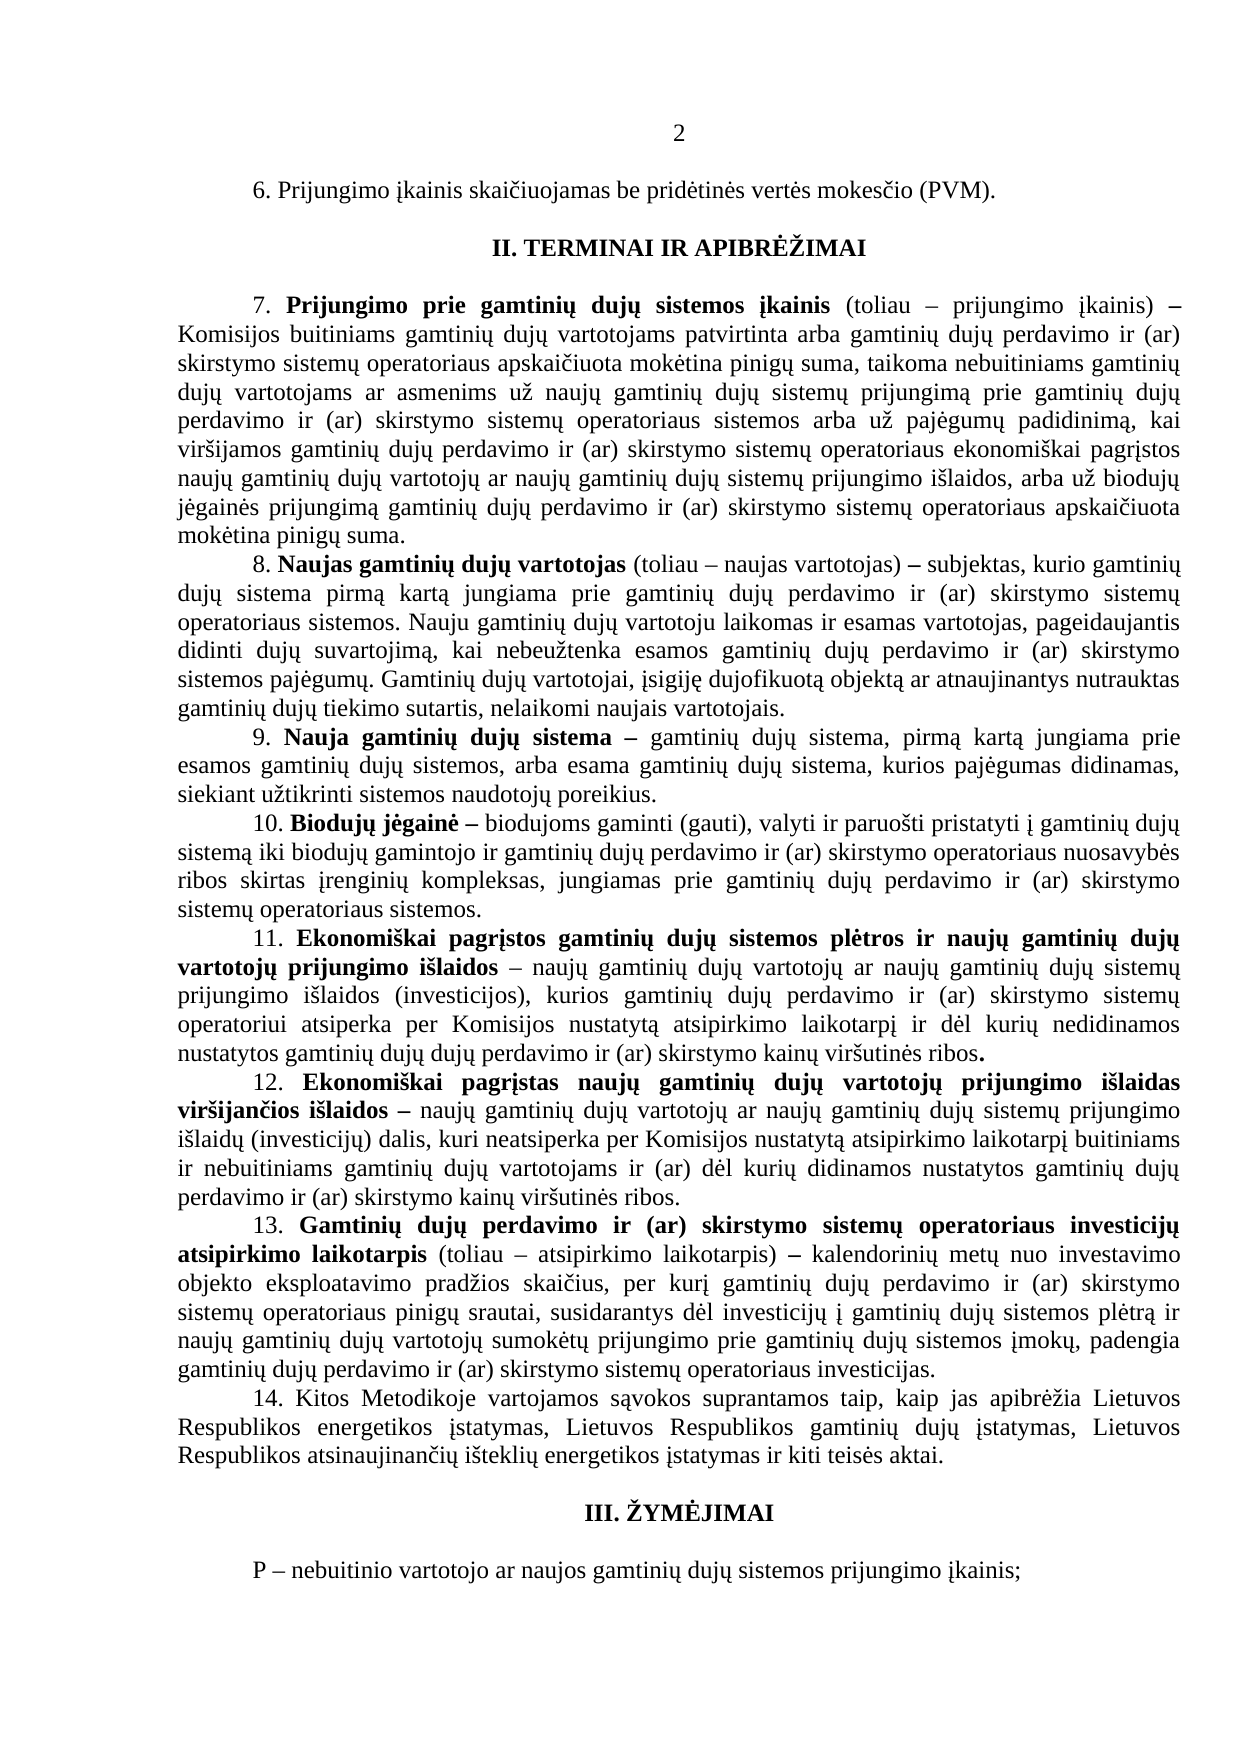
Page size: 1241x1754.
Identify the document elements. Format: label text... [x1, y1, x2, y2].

text 14. Kitos Metodikoje vartojamos sąvokos suprantamos taip, kaip jas apibrėžia Lietuvos Respublikos energetikos įstatymas, Lietuvos Respublikos gamtinių dujų įstatymas, Lietuvos Respublikos atsinaujinančių išteklių energetikos įstatymas ir kiti teisės aktai. [177, 1383, 1181, 1469]
text 11. Ekonomiškai pagrįstos gamtinių dujų sistemos plėtros ir naujų gamtinių dujų vartotojų prijungimo išlaidos – naujų gamtinių dujų vartotojų ar naujų gamtinių dujų sistemų prijungimo išlaidos (investicijos), kurios gamtinių dujų perdavimo ir (ar) skirstymo sistemų operatoriui atsiperka per Komisijos nustatytą atsipirkimo laikotarpį ir dėl kurių nedidinamos nustatytos gamtinių dujų dujų perdavimo ir (ar) skirstymo kainų viršutinės ribos. [177, 923, 1181, 1067]
text II. TERMINAI IR APIBRĖŽIMAI [177, 233, 1181, 262]
text P – nebuitinio vartotojo ar naujos gamtinių dujų sistemos prijungimo įkainis; [177, 1556, 1181, 1584]
text III. ŽYMĖJIMAI [177, 1498, 1181, 1527]
text 7. Prijungimo prie gamtinių dujų sistemos įkainis (toliau ‒ prijungimo įkainis) – Komisijos buitiniams gamtinių dujų vartotojams patvirtinta arba gamtinių dujų perdavimo ir (ar) skirstymo sistemų operatoriaus apskaičiuota mokėtina pinigų suma, taikoma nebuitiniams gamtinių dujų vartotojams ar asmenims už naujų gamtinių dujų sistemų prijungimą prie gamtinių dujų perdavimo ir (ar) skirstymo sistemų operatoriaus sistemos arba už pajėgumų padidinimą, kai viršijamos gamtinių dujų perdavimo ir (ar) skirstymo sistemų operatoriaus ekonomiškai pagrįstos naujų gamtinių dujų vartotojų ar naujų gamtinių dujų sistemų prijungimo išlaidos, arba už biodujų jėgainės prijungimą gamtinių dujų perdavimo ir (ar) skirstymo sistemų operatoriaus apskaičiuota mokėtina pinigų suma. [177, 291, 1181, 549]
text 9. Nauja gamtinių dujų sistema – gamtinių dujų sistema, pirmą kartą jungiama prie esamos gamtinių dujų sistemos, arba esama gamtinių dujų sistema, kurios pajėgumas didinamas, siekiant užtikrinti sistemos naudotojų poreikius. [177, 722, 1181, 808]
text 10. Biodujų jėgainė – biodujoms gaminti (gauti), valyti ir paruošti pristatyti į gamtinių dujų sistemą iki biodujų gamintojo ir gamtinių dujų perdavimo ir (ar) skirstymo operatoriaus nuosavybės ribos skirtas įrenginių kompleksas, jungiamas prie gamtinių dujų perdavimo ir (ar) skirstymo sistemų operatoriaus sistemos. [177, 808, 1181, 923]
text 6. Prijungimo įkainis skaičiuojamas be pridėtinės vertės mokesčio (PVM). [177, 176, 1181, 204]
text 8. Naujas gamtinių dujų vartotojas (toliau ‒ naujas vartotojas) – subjektas, kurio gamtinių dujų sistema pirmą kartą jungiama prie gamtinių dujų perdavimo ir (ar) skirstymo sistemų operatoriaus sistemos. Nauju gamtinių dujų vartotoju laikomas ir esamas vartotojas, pageidaujantis didinti dujų suvartojimą, kai nebeužtenka esamos gamtinių dujų perdavimo ir (ar) skirstymo sistemos pajėgumų. Gamtinių dujų vartotojai, įsigiję dujofikuotą objektą ar atnaujinantys nutrauktas gamtinių dujų tiekimo sutartis, nelaikomi naujais vartotojais. [177, 549, 1181, 722]
text 12. Ekonomiškai pagrįstas naujų gamtinių dujų vartotojų prijungimo išlaidas viršijančios išlaidos – naujų gamtinių dujų vartotojų ar naujų gamtinių dujų sistemų prijungimo išlaidų (investicijų) dalis, kuri neatsiperka per Komisijos nustatytą atsipirkimo laikotarpį buitiniams ir nebuitiniams gamtinių dujų vartotojams ir (ar) dėl kurių didinamos nustatytos gamtinių dujų perdavimo ir (ar) skirstymo kainų viršutinės ribos. [177, 1067, 1181, 1211]
text 13. Gamtinių dujų perdavimo ir (ar) skirstymo sistemų operatoriaus investicijų atsipirkimo laikotarpis (toliau ‒ atsipirkimo laikotarpis) – kalendorinių metų nuo investavimo objekto eksploatavimo pradžios skaičius, per kurį gamtinių dujų perdavimo ir (ar) skirstymo sistemų operatoriaus pinigų srautai, susidarantys dėl investicijų į gamtinių dujų sistemos plėtrą ir naujų gamtinių dujų vartotojų sumokėtų prijungimo prie gamtinių dujų sistemos įmokų, padengia gamtinių dujų perdavimo ir (ar) skirstymo sistemų operatoriaus investicijas. [177, 1211, 1181, 1383]
